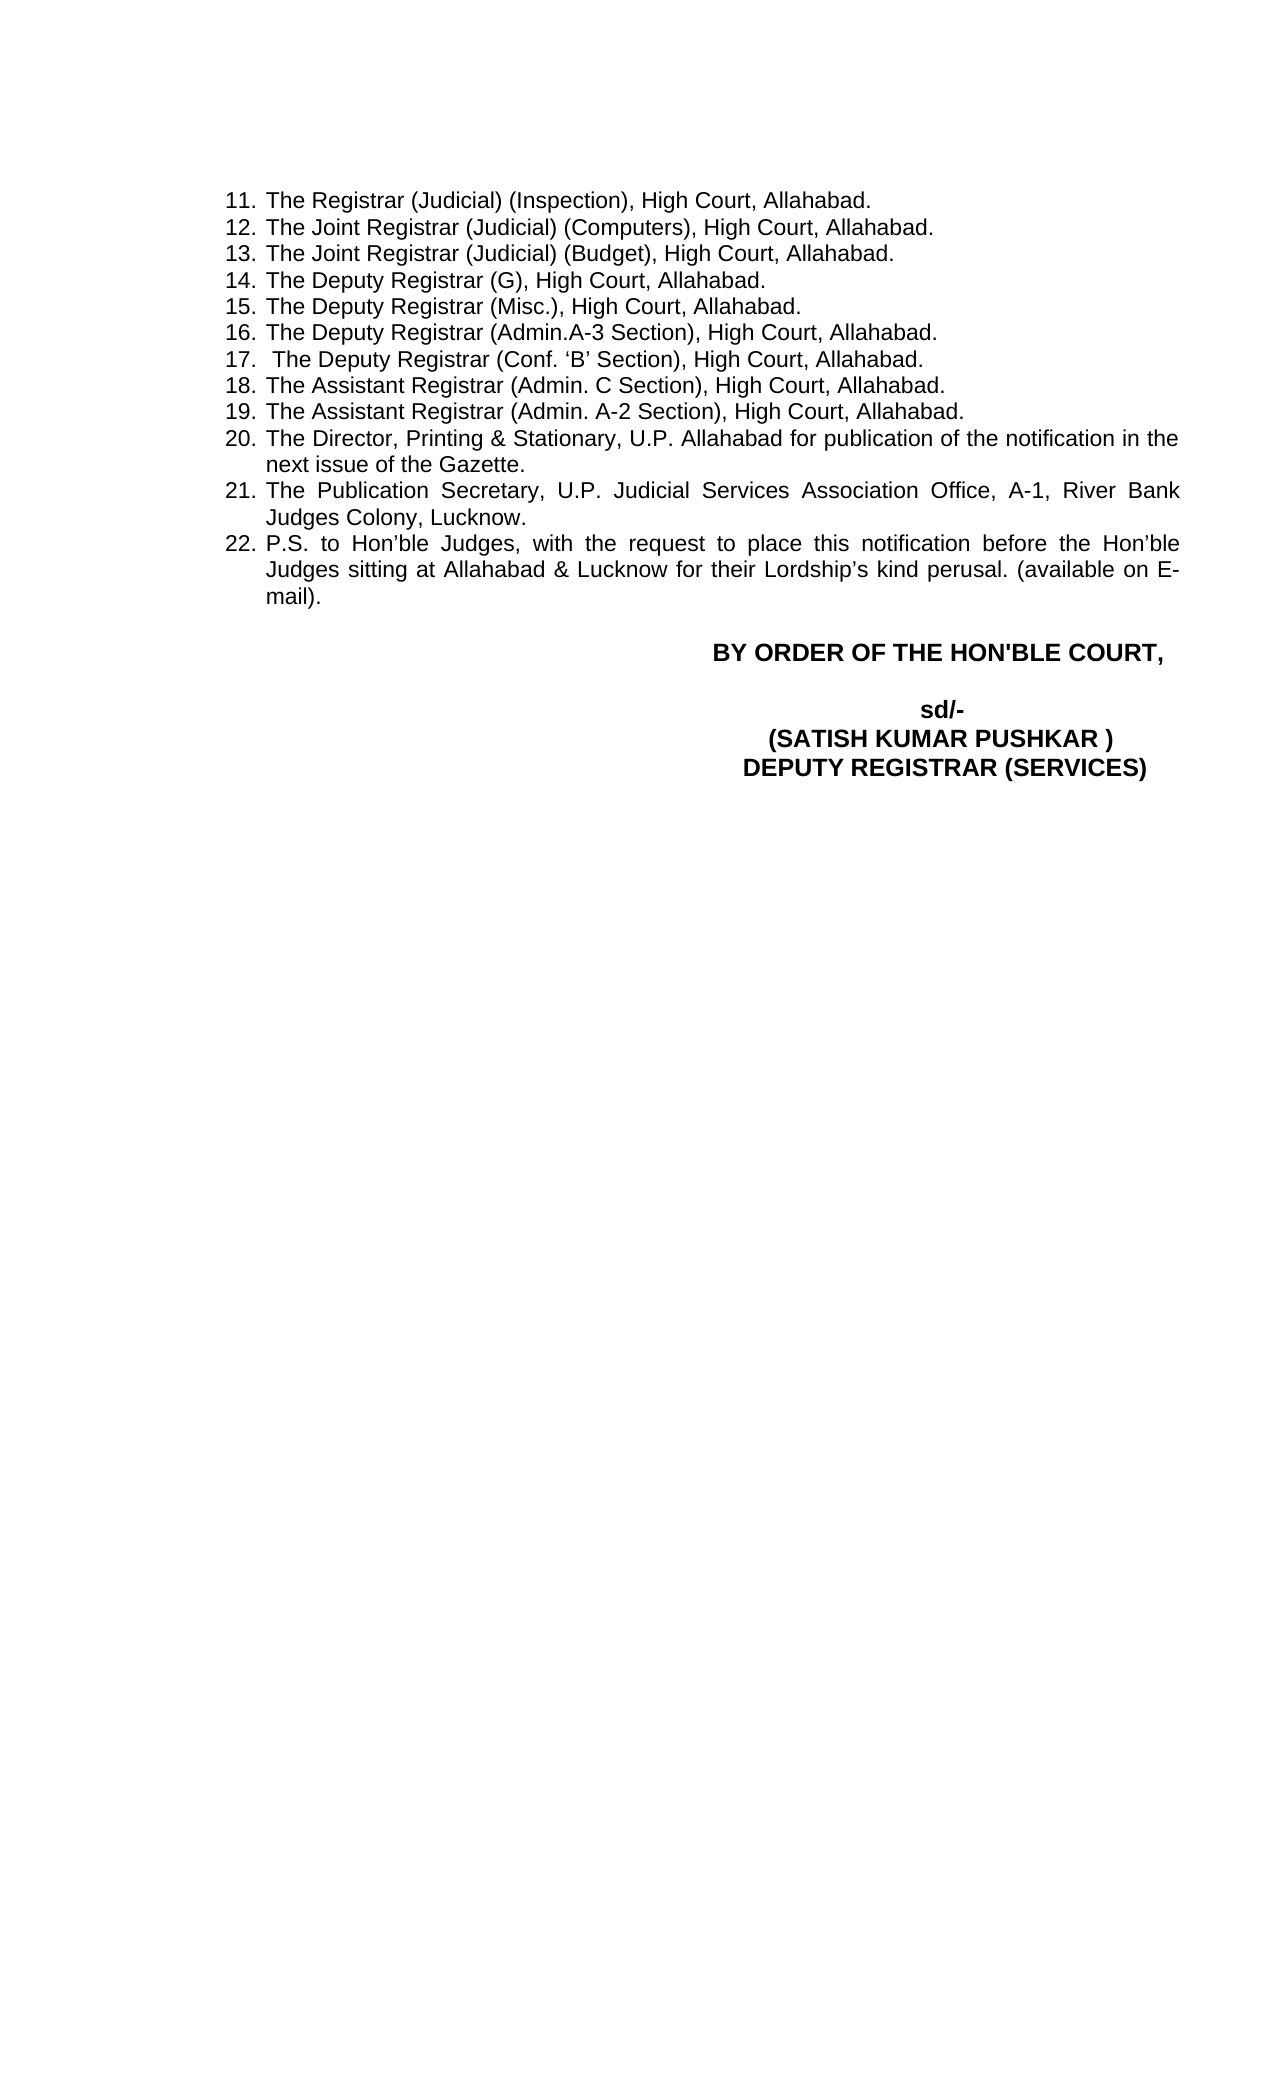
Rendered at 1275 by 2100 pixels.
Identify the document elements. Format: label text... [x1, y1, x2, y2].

text BY ORDER OF THE HON'BLE COURT, [187, 638, 1181, 667]
text DEPUTY REGISTRAR (SERVICES) [187, 753, 1181, 782]
text sd/- [187, 695, 1181, 724]
text (SATISH KUMAR PUSHKAR ) [187, 724, 1181, 753]
list The Assistant Registrar (Admin. C Section), High Court, Allahabad. [225, 372, 1181, 398]
list The Director, Printing & Stationary, U.P. Allahabad for publication of the notification in the next issue of the Gazette. [225, 425, 1181, 477]
list The Joint Registrar (Judicial) (Budget), High Court, Allahabad. [225, 240, 1181, 267]
list P.S. to Hon’ble Judges, with the request to place this notification before the Hon’ble Judges sitting at Allahabad & Lucknow for their Lordship’s kind perusal. (available on E-mail). [225, 530, 1181, 609]
list The Deputy Registrar (Misc.), High Court, Allahabad. [225, 293, 1181, 319]
list The Deputy Registrar (G), High Court, Allahabad. [225, 267, 1181, 293]
list The Deputy Registrar (Conf. ‘B’ Section), High Court, Allahabad. [225, 346, 1181, 372]
list The Assistant Registrar (Admin. A-2 Section), High Court, Allahabad. [225, 398, 1181, 425]
list The Publication Secretary, U.P. Judicial Services Association Office, A-1, River Bank Judges Colony, Lucknow. [225, 477, 1181, 530]
list The Joint Registrar (Judicial) (Computers), High Court, Allahabad. [225, 214, 1181, 240]
list The Registrar (Judicial) (Inspection), High Court, Allahabad. [225, 187, 1181, 214]
list The Deputy Registrar (Admin.A-3 Section), High Court, Allahabad. [225, 319, 1181, 346]
